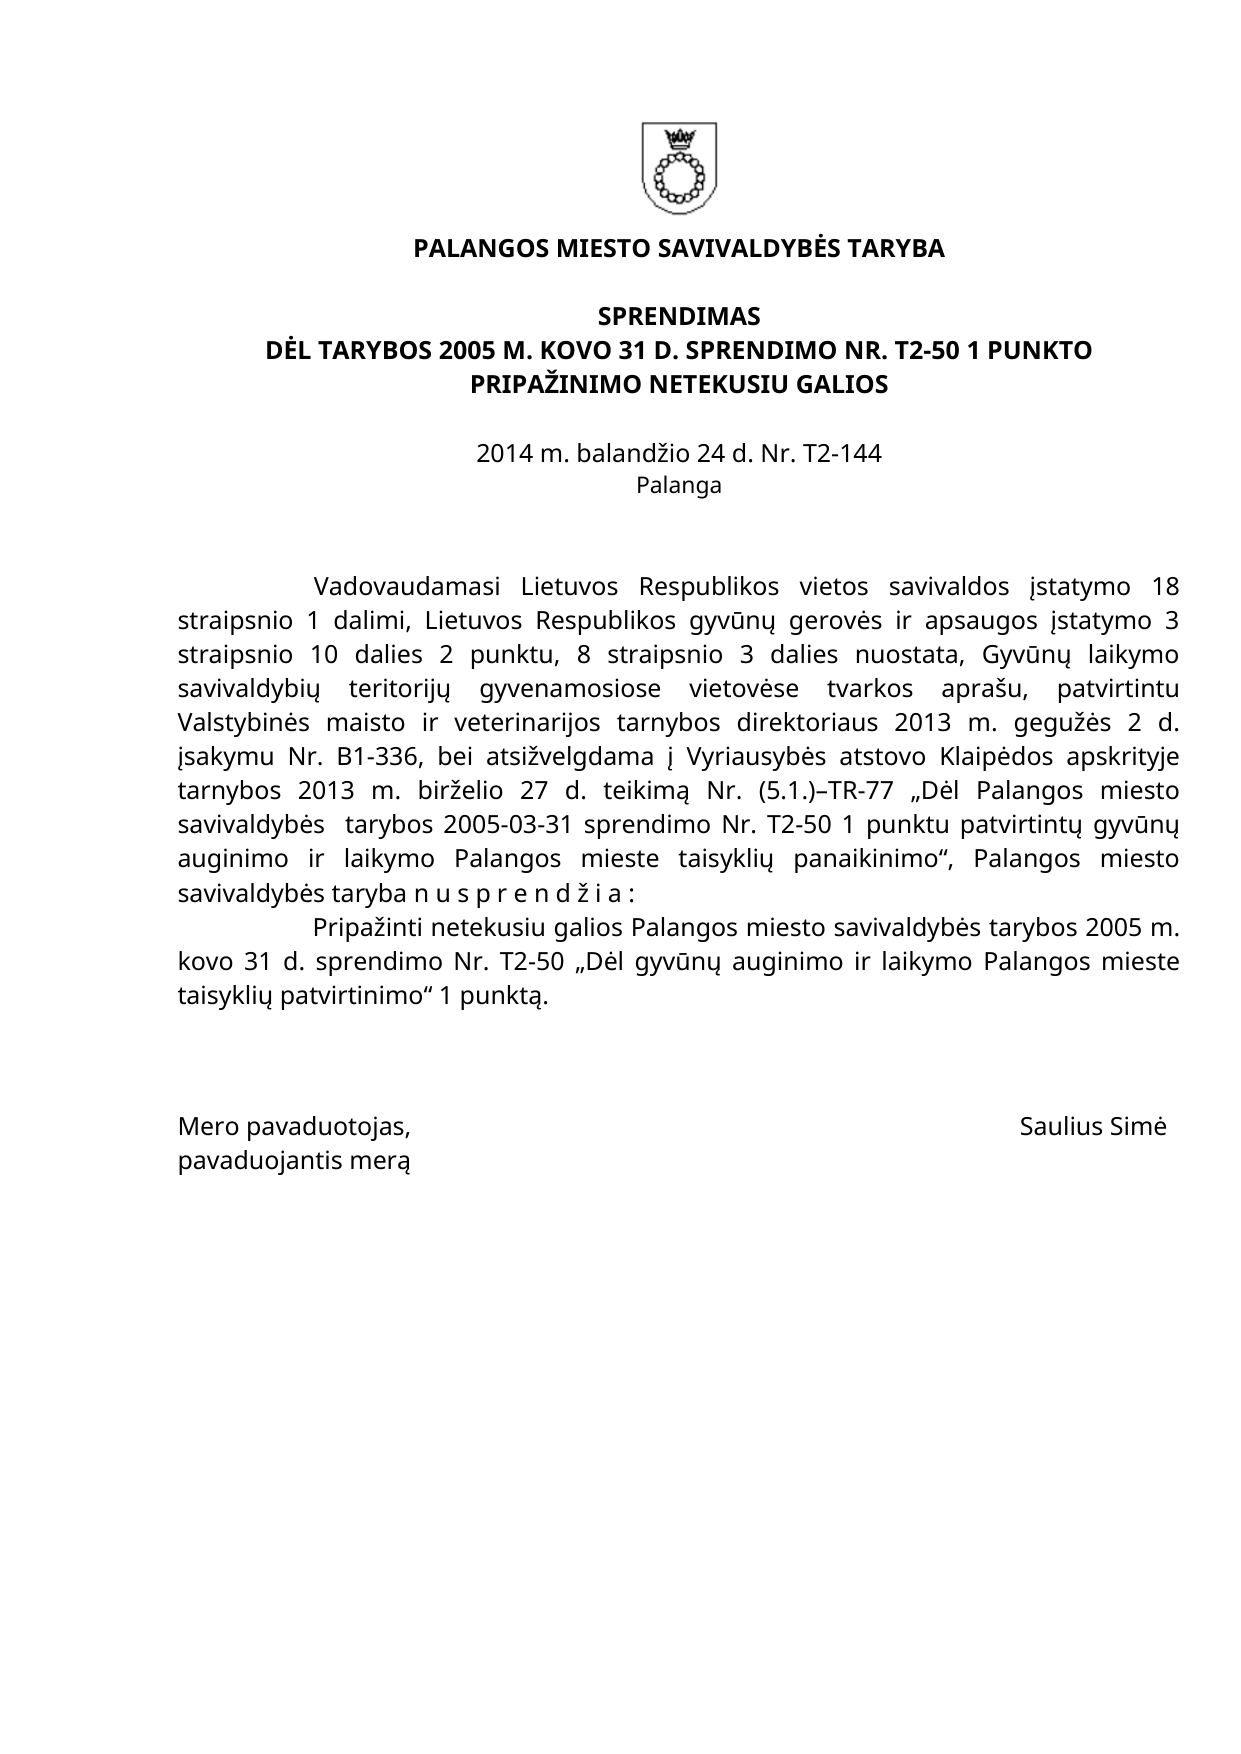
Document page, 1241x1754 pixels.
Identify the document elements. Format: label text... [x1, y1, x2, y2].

text pavaduojantis merą [177, 1142, 1181, 1176]
text Vadovaudamasi Lietuvos Respublikos vietos savivaldos įstatymo 18 straipsnio 1 dalimi, Lietuvos Respublikos gyvūnų gerovės ir apsaugos įstatymo 3 straipsnio 10 dalies 2 punktu, 8 straipsnio 3 dalies nuostata, Gyvūnų laikymo savivaldybių teritorijų gyvenamosiose vietovėse tvarkos aprašu, patvirtintu Valstybinės maisto ir veterinarijos tarnybos direktoriaus 2013 m. gegužės 2 d. įsakymu Nr. B1-336, bei atsižvelgdama į Vyriausybės atstovo Klaipėdos apskrityje tarnybos 2013 m. birželio 27 d. teikimą Nr. (5.1.)–TR-77 „Dėl Palangos miesto savivaldybės tarybos 2005-03-31 sprendimo Nr. T2-50 1 punktu patvirtintų gyvūnų auginimo ir laikymo Palangos mieste taisyklių panaikinimo“, Palangos miesto savivaldybės taryba nusprendžia: [177, 569, 1181, 909]
text Mero pavaduotojas, Saulius Simė [177, 1108, 1181, 1142]
text DĖL TARYBOS 2005 M. KOVO 31 D. SPRENDIMO NR. T2-50 1 PUNKTO PRIPAŽINIMO NETEKUSIU GALIOS [177, 333, 1181, 401]
text SPRENDIMAS [177, 299, 1181, 333]
text Pripažinti netekusiu galios Palangos miesto savivaldybės tarybos 2005 m. kovo 31 d. sprendimo Nr. T2-50 „Dėl gyvūnų auginimo ir laikymo Palangos mieste taisyklių patvirtinimo“ 1 punktą. [177, 909, 1181, 1011]
text 2014 m. balandžio 24 d. Nr. T2-144 [177, 435, 1181, 469]
text Palanga [177, 469, 1181, 501]
text PALANGOS MIESTO SAVIVALDYBĖS TARYBA [177, 231, 1181, 265]
